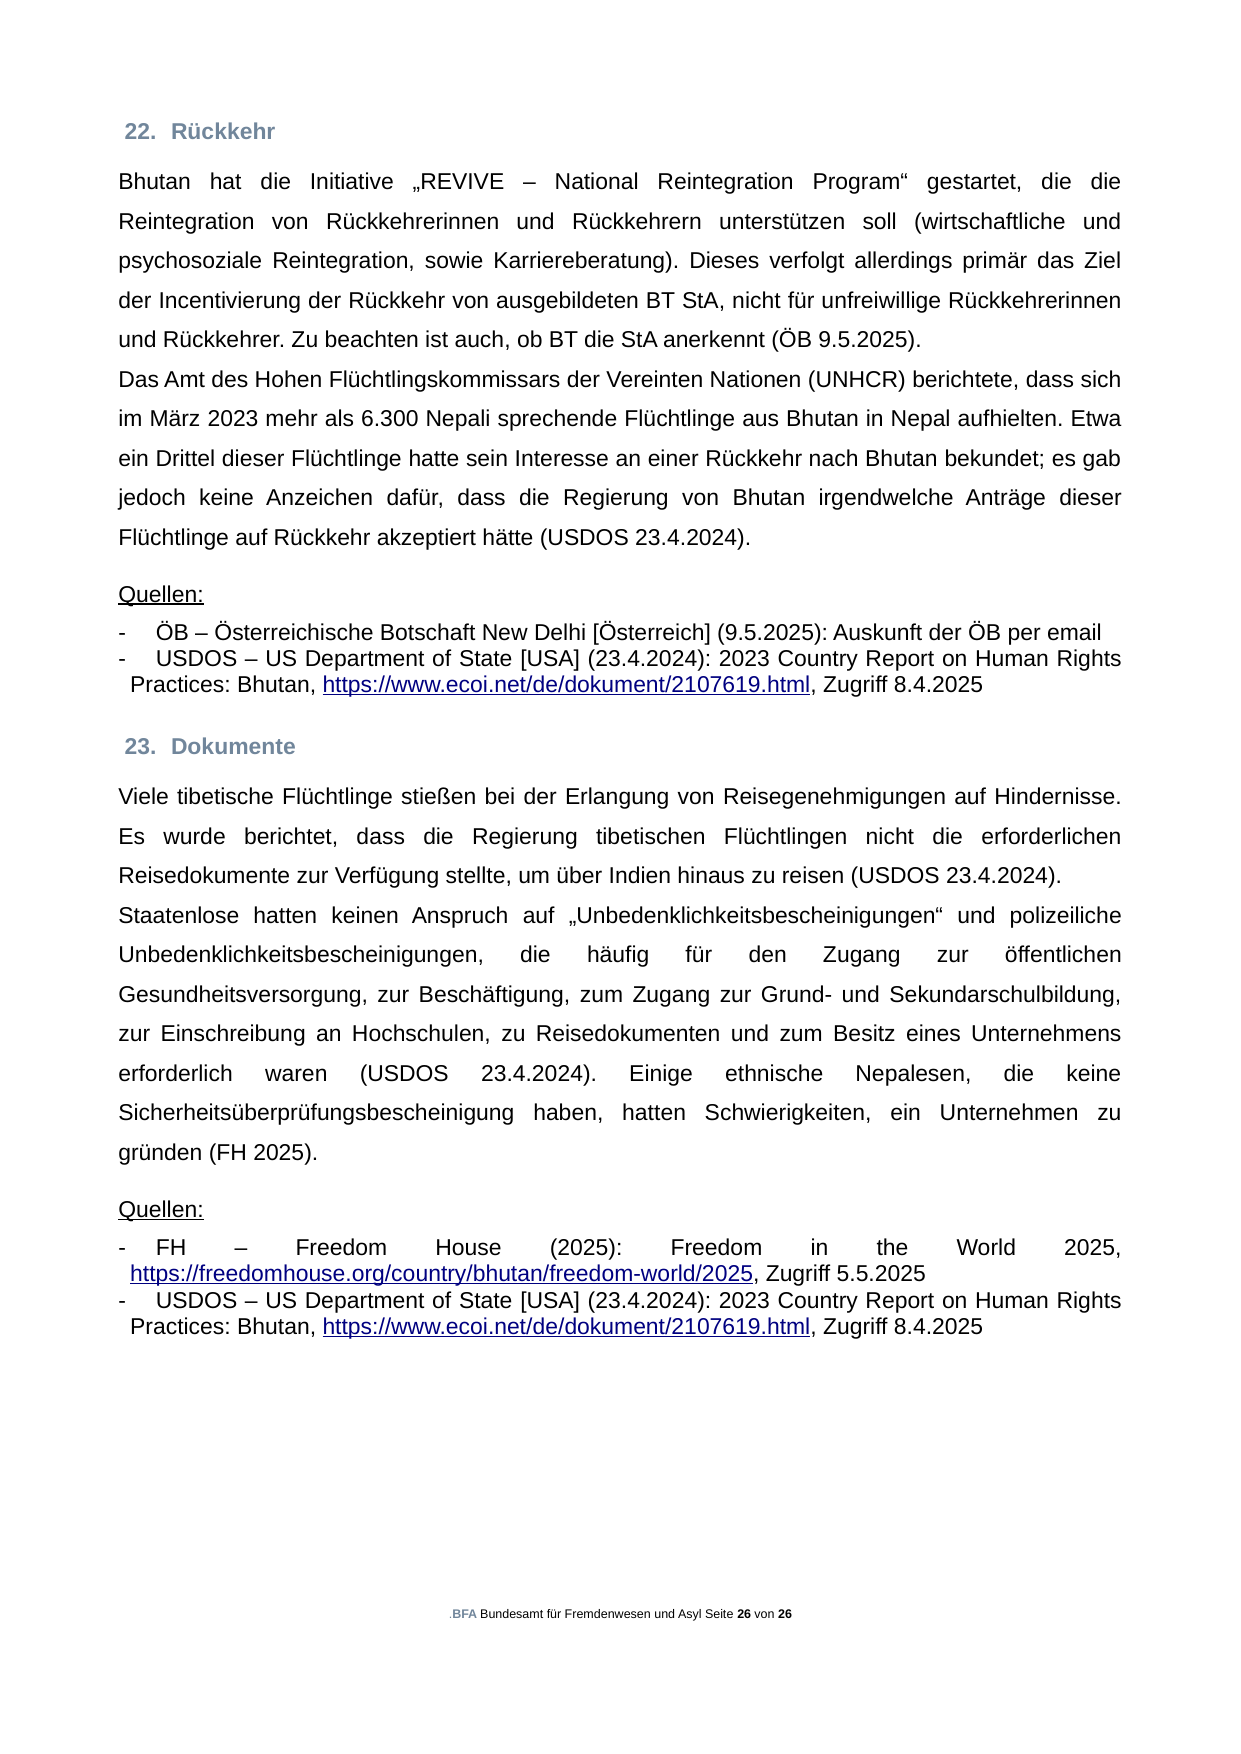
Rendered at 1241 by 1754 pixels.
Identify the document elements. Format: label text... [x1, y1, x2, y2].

text Quellen: [118, 581, 1122, 607]
text Bhutan hat die Initiative „REVIVE – National Reintegration Program“ gestartet, die die Reintegration von Rückkehrerinnen und Rückkehrern unterstützen soll (wirtschaftliche und psychosoziale Reintegration, sowie Karriereberatung). Dieses verfolgt allerdings primär das Ziel der Incentivierung der Rückkehr von ausgebildeten BT StA, nicht für unfreiwillige Rückkehrerinnen und Rückkehrer. Zu beachten ist auch, ob BT die StA anerkennt (ÖB 9.5.2025). [118, 168, 1122, 352]
subtitle Rückkehr [118, 118, 1112, 144]
subtitle Dokumente [118, 733, 1112, 759]
list USDOS – US Department of State [USA] (23.4.2024): 2023 Country Report on Human Rights Practices: Bhutan, https://www.ecoi.net/de/dokument/2107619.html, Zugriff 8.4.2025 [118, 645, 1122, 698]
text Das Amt des Hohen Flüchtlingskommissars der Vereinten Nationen (UNHCR) berichtete, dass sich im März 2023 mehr als 6.300 Nepali sprechende Flüchtlinge aus Bhutan in Nepal aufhielten. Etwa ein Drittel dieser Flüchtlinge hatte sein Interesse an einer Rückkehr nach Bhutan bekundet; es gab jedoch keine Anzeichen dafür, dass die Regierung von Bhutan irgendwelche Anträge dieser Flüchtlinge auf Rückkehr akzeptiert hätte (USDOS 23.4.2024). [118, 366, 1122, 550]
text Viele tibetische Flüchtlinge stießen bei der Erlangung von Reisegenehmigungen auf Hindernisse. Es wurde berichtet, dass die Regierung tibetischen Flüchtlingen nicht die erforderlichen Reisedokumente zur Verfügung stellte, um über Indien hinaus zu reisen (USDOS 23.4.2024). [118, 783, 1122, 888]
text Quellen: [118, 1196, 1122, 1222]
text Staatenlose hatten keinen Anspruch auf „Unbedenklichkeitsbescheinigungen“ und polizeiliche Unbedenklichkeitsbescheinigungen, die häufig für den Zugang zur öffentlichen Gesundheitsversorgung, zur Beschäftigung, zum Zugang zur Grund- und Sekundarschulbildung, zur Einschreibung an Hochschulen, zu Reisedokumenten und zum Besitz eines Unternehmens erforderlich waren (USDOS 23.4.2024). Einige ethnische Nepalesen, die keine Sicherheitsüberprüfungsbescheinigung haben, hatten Schwierigkeiten, ein Unternehmen zu gründen (FH 2025). [118, 902, 1122, 1165]
list FH – Freedom House (2025): Freedom in the World 2025, https://freedomhouse.org/country/bhutan/freedom-world/2025, Zugriff 5.5.2025 [118, 1234, 1122, 1287]
list ÖB – Österreichische Botschaft New Delhi [Österreich] (9.5.2025): Auskunft der ÖB per email [118, 619, 1122, 645]
list USDOS – US Department of State [USA] (23.4.2024): 2023 Country Report on Human Rights Practices: Bhutan, https://www.ecoi.net/de/dokument/2107619.html, Zugriff 8.4.2025 [118, 1287, 1122, 1339]
